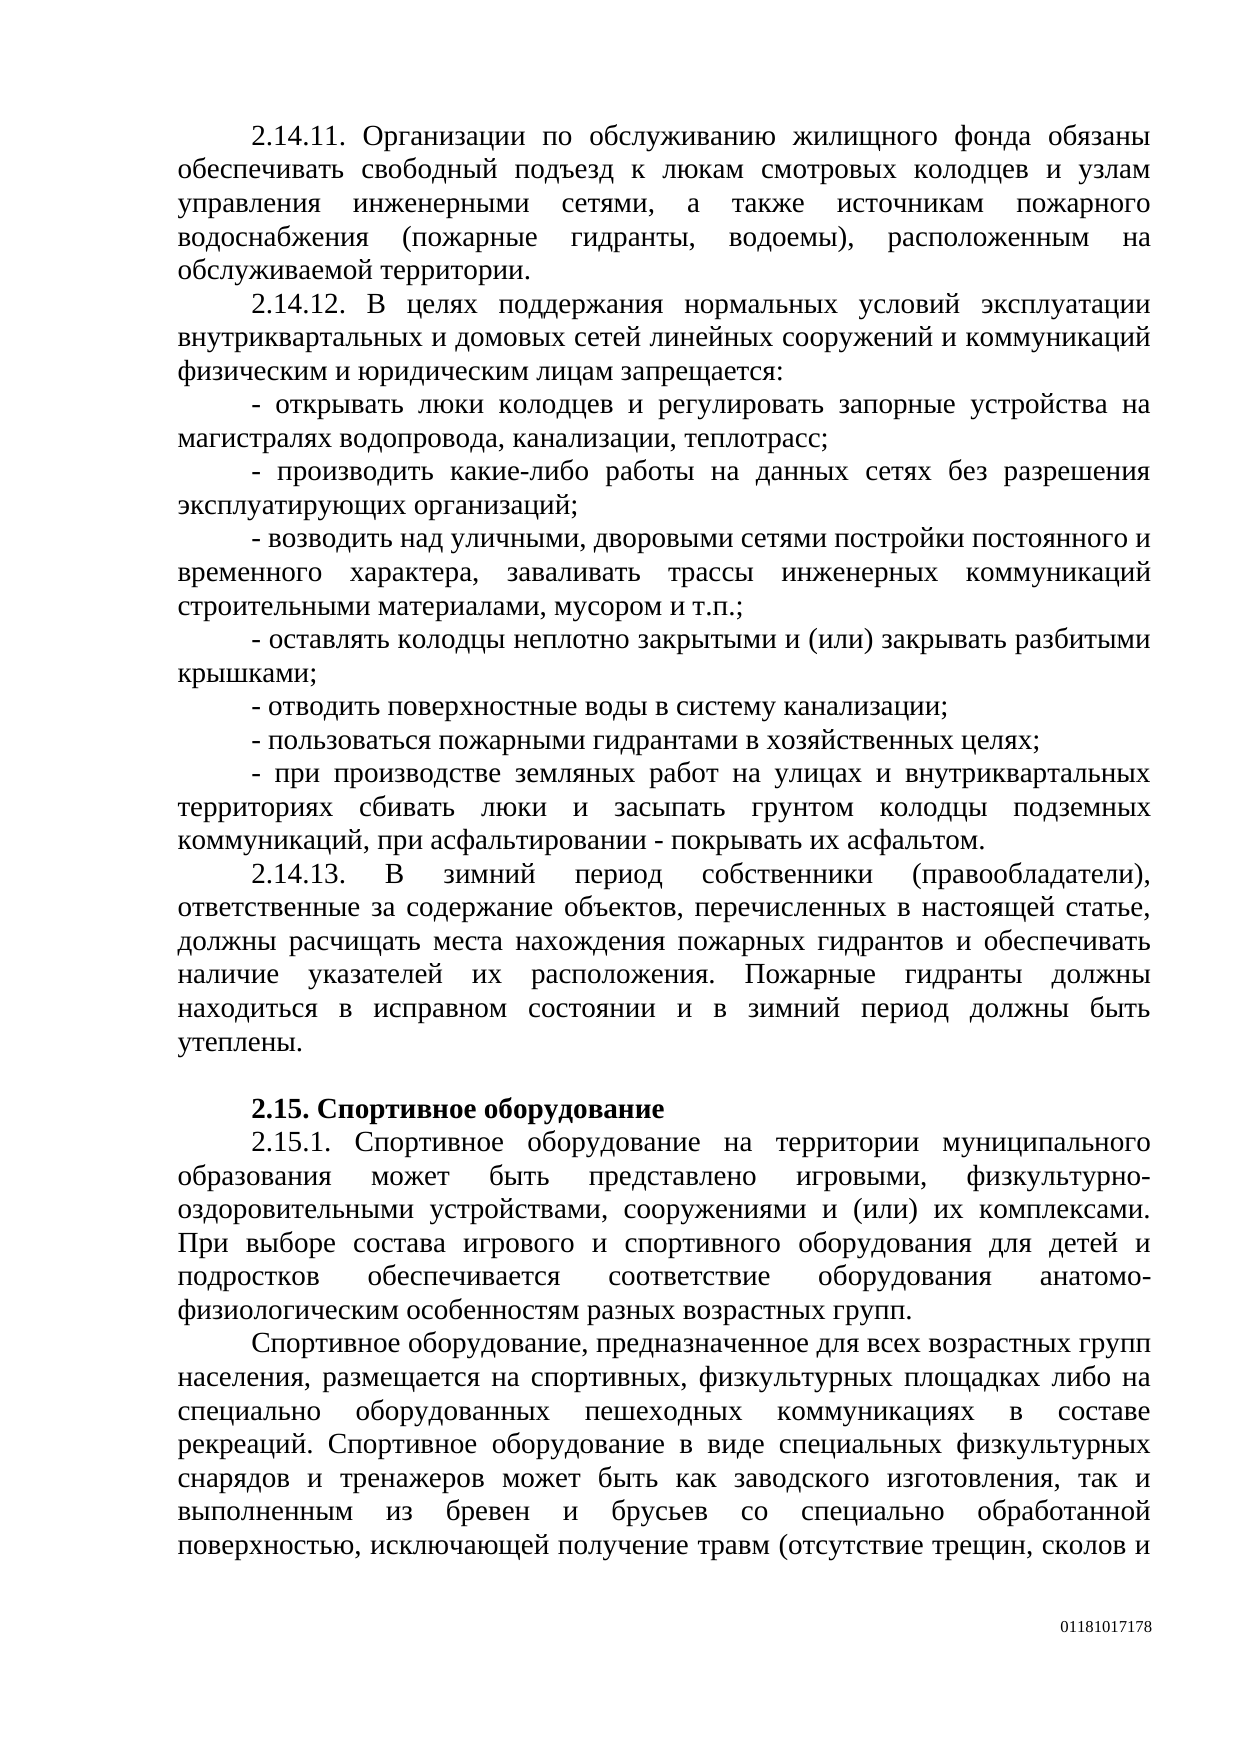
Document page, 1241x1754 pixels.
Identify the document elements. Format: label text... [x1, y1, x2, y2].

text - открывать люки колодцев и регулировать запорные устройства на магистралях водопровода, канализации, теплотрасс; [177, 386, 1152, 453]
text 2.15.1. Спортивное оборудование на территории муниципального образования может быть представлено игровыми, физкультурно-оздоровительными устройствами, сооружениями и (или) их комплексами. При выборе состава игрового и спортивного оборудования для детей и подростков обеспечивается соответствие оборудования анатомо-физиологическим особенностям разных возрастных групп. [177, 1124, 1152, 1326]
text 2.14.12. В целях поддержания нормальных условий эксплуатации внутриквартальных и домовых сетей линейных сооружений и коммуникаций физическим и юридическим лицам запрещается: [177, 286, 1152, 386]
text - возводить над уличными, дворовыми сетями постройки постоянного и временного характера, заваливать трассы инженерных коммуникаций строительными материалами, мусором и т.п.; [177, 521, 1152, 621]
text 2.15. Спортивное оборудование [177, 1091, 1152, 1124]
text - производить какие-либо работы на данных сетях без разрешения эксплуатирующих организаций; [177, 453, 1152, 521]
text - оставлять колодцы неплотно закрытыми и (или) закрывать разбитыми крышками; [177, 621, 1152, 688]
text Спортивное оборудование, предназначенное для всех возрастных групп населения, размещается на спортивных, физкультурных площадках либо на специально оборудованных пешеходных коммуникациях в составе рекреаций. Спортивное оборудование в виде специальных физкультурных снарядов и тренажеров может быть как заводского изготовления, так и выполненным из бревен и брусьев со специально обработанной поверхностью, исключающей получение травм (отсутствие трещин, сколов и [177, 1326, 1152, 1560]
text 2.14.13. В зимний период собственники (правообладатели), ответственные за содержание объектов, перечисленных в настоящей статье, должны расчищать места нахождения пожарных гидрантов и обеспечивать наличие указателей их расположения. Пожарные гидранты должны находиться в исправном состоянии и в зимний период должны быть утеплены. [177, 856, 1152, 1057]
text - отводить поверхностные воды в систему канализации; [177, 688, 1152, 722]
text - при производстве земляных работ на улицах и внутриквартальных территориях сбивать люки и засыпать грунтом колодцы подземных коммуникаций, при асфальтировании - покрывать их асфальтом. [177, 755, 1152, 856]
text - пользоваться пожарными гидрантами в хозяйственных целях; [177, 722, 1152, 755]
text 2.14.11. Организации по обслуживанию жилищного фонда обязаны обеспечивать свободный подъезд к люкам смотровых колодцев и узлам управления инженерными сетями, а также источникам пожарного водоснабжения (пожарные гидранты, водоемы), расположенным на обслуживаемой территории. [177, 118, 1152, 286]
